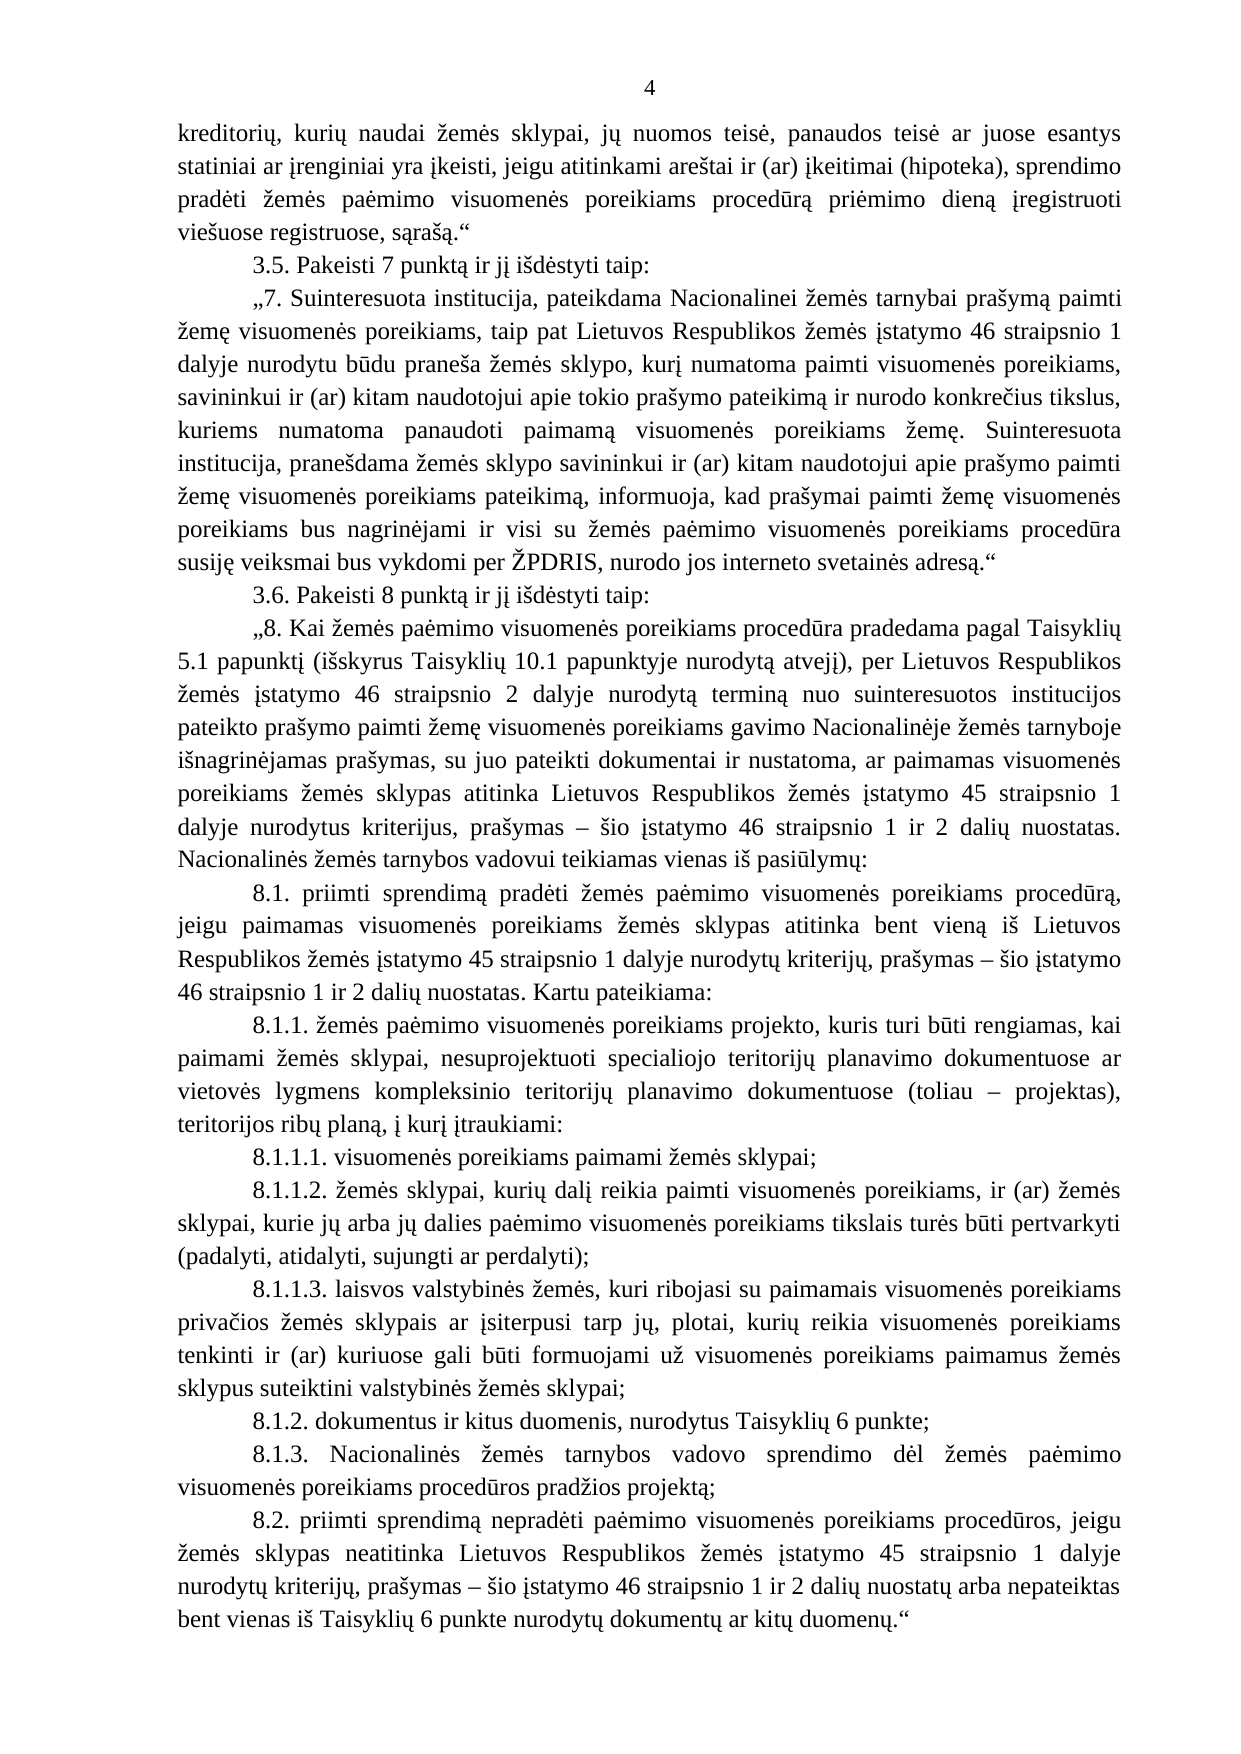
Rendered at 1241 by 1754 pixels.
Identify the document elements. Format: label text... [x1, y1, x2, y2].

text 8.1. priimti sprendimą pradėti žemės paėmimo visuomenės poreikiams procedūrą, jeigu paimamas visuomenės poreikiams žemės sklypas atitinka bent vieną iš Lietuvos Respublikos žemės įstatymo 45 straipsnio 1 dalyje nurodytų kriterijų, prašymas – šio įstatymo 46 straipsnio 1 ir 2 dalių nuostatas. Kartu pateikiama: [177, 878, 1122, 1005]
text 8.2. priimti sprendimą nepradėti paėmimo visuomenės poreikiams procedūros, jeigu žemės sklypas neatitinka Lietuvos Respublikos žemės įstatymo 45 straipsnio 1 dalyje nurodytų kriterijų, prašymas – šio įstatymo 46 straipsnio 1 ir 2 dalių nuostatų arba nepateiktas bent vienas iš Taisyklių 6 punkte nurodytų dokumentų ar kitų duomenų.“ [177, 1505, 1122, 1633]
text 8.1.1. žemės paėmimo visuomenės poreikiams projekto, kuris turi būti rengiamas, kai paimami žemės sklypai, nesuprojektuoti specialiojo teritorijų planavimo dokumentuose ar vietovės lygmens kompleksinio teritorijų planavimo dokumentuose (toliau – projektas), teritorijos ribų planą, į kurį įtraukiami: [177, 1010, 1122, 1137]
text 8.1.3. Nacionalinės žemės tarnybos vadovo sprendimo dėl žemės paėmimo visuomenės poreikiams procedūros pradžios projektą; [177, 1439, 1122, 1501]
text 3.6. Pakeisti 8 punktą ir jį išdėstyti taip: [177, 580, 1122, 609]
text „8. Kai žemės paėmimo visuomenės poreikiams procedūra pradedama pagal Taisyklių 5.1 papunktį (išskyrus Taisyklių 10.1 papunktyje nurodytą atvejį), per Lietuvos Respublikos žemės įstatymo 46 straipsnio 2 dalyje nurodytą terminą nuo suinteresuotos institucijos pateikto prašymo paimti žemę visuomenės poreikiams gavimo Nacionalinėje žemės tarnyboje išnagrinėjamas prašymas, su juo pateikti dokumentai ir nustatoma, ar paimamas visuomenės poreikiams žemės sklypas atitinka Lietuvos Respublikos žemės įstatymo 45 straipsnio 1 dalyje nurodytus kriterijus, prašymas – šio įstatymo 46 straipsnio 1 ir 2 dalių nuostatas. Nacionalinės žemės tarnybos vadovui teikiamas vienas iš pasiūlymų: [177, 613, 1122, 873]
text kreditorių, kurių naudai žemės sklypai, jų nuomos teisė, panaudos teisė ar juose esantys statiniai ar įrenginiai yra įkeisti, jeigu atitinkami areštai ir (ar) įkeitimai (hipoteka), sprendimo pradėti žemės paėmimo visuomenės poreikiams procedūrą priėmimo dieną įregistruoti viešuose registruose, sąrašą.“ [177, 118, 1122, 246]
text 3.5. Pakeisti 7 punktą ir jį išdėstyti taip: [177, 250, 1122, 279]
text 8.1.2. dokumentus ir kitus duomenis, nurodytus Taisyklių 6 punkte; [177, 1406, 1122, 1435]
text „7. Suinteresuota institucija, pateikdama Nacionalinei žemės tarnybai prašymą paimti žemę visuomenės poreikiams, taip pat Lietuvos Respublikos žemės įstatymo 46 straipsnio 1 dalyje nurodytu būdu praneša žemės sklypo, kurį numatoma paimti visuomenės poreikiams, savininkui ir (ar) kitam naudotojui apie tokio prašymo pateikimą ir nurodo konkrečius tikslus, kuriems numatoma panaudoti paimamą visuomenės poreikiams žemę. Suinteresuota institucija, pranešdama žemės sklypo savininkui ir (ar) kitam naudotojui apie prašymo paimti žemę visuomenės poreikiams pateikimą, informuoja, kad prašymai paimti žemę visuomenės poreikiams bus nagrinėjami ir visi su žemės paėmimo visuomenės poreikiams procedūra susiję veiksmai bus vykdomi per ŽPDRIS, nurodo jos interneto svetainės adresą.“ [177, 283, 1122, 576]
text 8.1.1.2. žemės sklypai, kurių dalį reikia paimti visuomenės poreikiams, ir (ar) žemės sklypai, kurie jų arba jų dalies paėmimo visuomenės poreikiams tikslais turės būti pertvarkyti (padalyti, atidalyti, sujungti ar perdalyti); [177, 1175, 1122, 1269]
text 8.1.1.1. visuomenės poreikiams paimami žemės sklypai; [177, 1142, 1122, 1171]
text 8.1.1.3. laisvos valstybinės žemės, kuri ribojasi su paimamais visuomenės poreikiams privačios žemės sklypais ar įsiterpusi tarp jų, plotai, kurių reikia visuomenės poreikiams tenkinti ir (ar) kuriuose gali būti formuojami už visuomenės poreikiams paimamus žemės sklypus suteiktini valstybinės žemės sklypai; [177, 1274, 1122, 1402]
